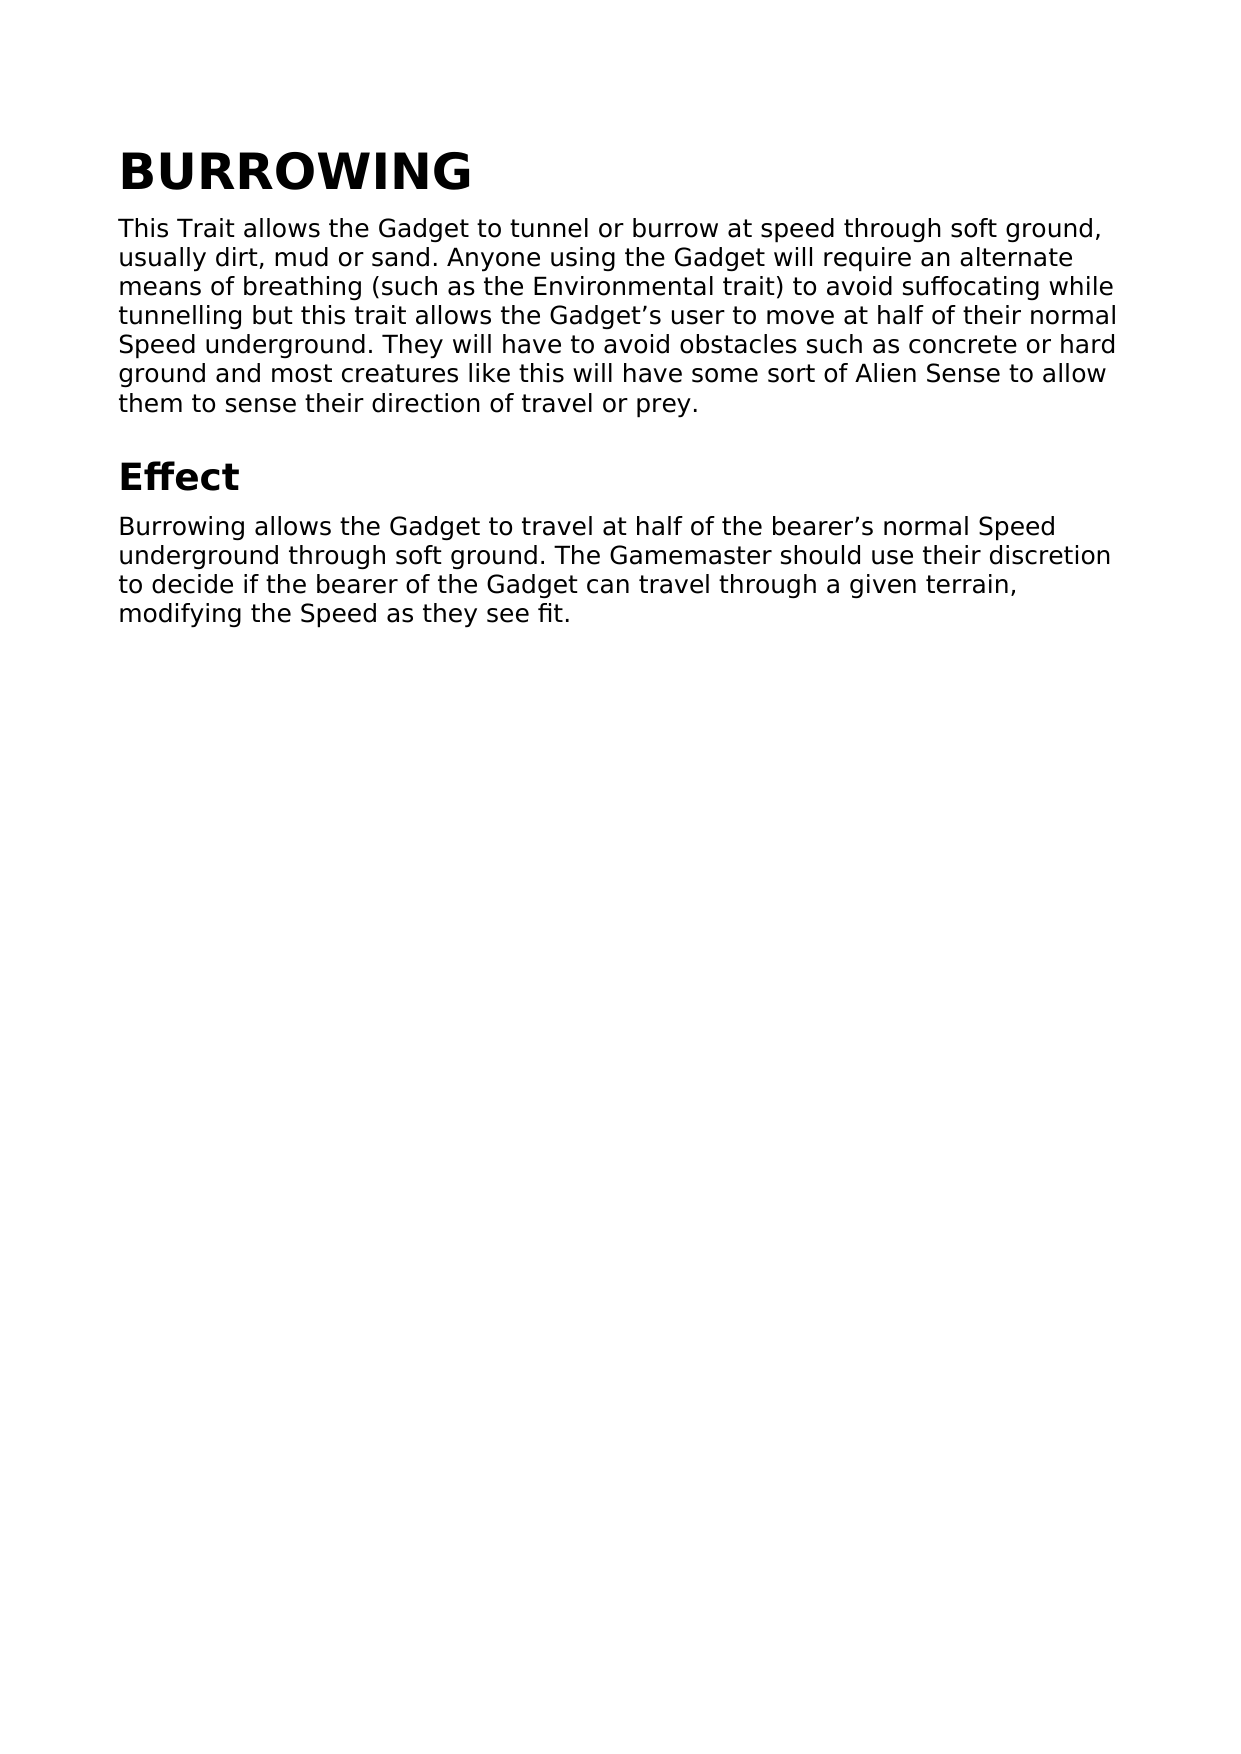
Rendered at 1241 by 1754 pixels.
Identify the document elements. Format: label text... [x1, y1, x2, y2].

text Burrowing allows the Gadget to travel at half of the bearer’s normal Speed underground through soft ground. The Gamemaster should use their discretion to decide if the bearer of the Gadget can travel through a given terrain, modifying the Speed as they see fit. [118, 512, 1122, 628]
text This Trait allows the Gadget to tunnel or burrow at speed through soft ground, usually dirt, mud or sand. Anyone using the Gadget will require an alternate means of breathing (such as the Environmental trait) to avoid suffocating while tunnelling but this trait allows the Gadget’s user to move at half of their normal Speed underground. They will have to avoid obstacles such as concrete or hard ground and most creatures like this will have some sort of Alien Sense to allow them to sense their direction of travel or prey. [118, 214, 1122, 418]
subtitle Effect [118, 456, 1122, 499]
subtitle BURROWING [118, 143, 1122, 201]
